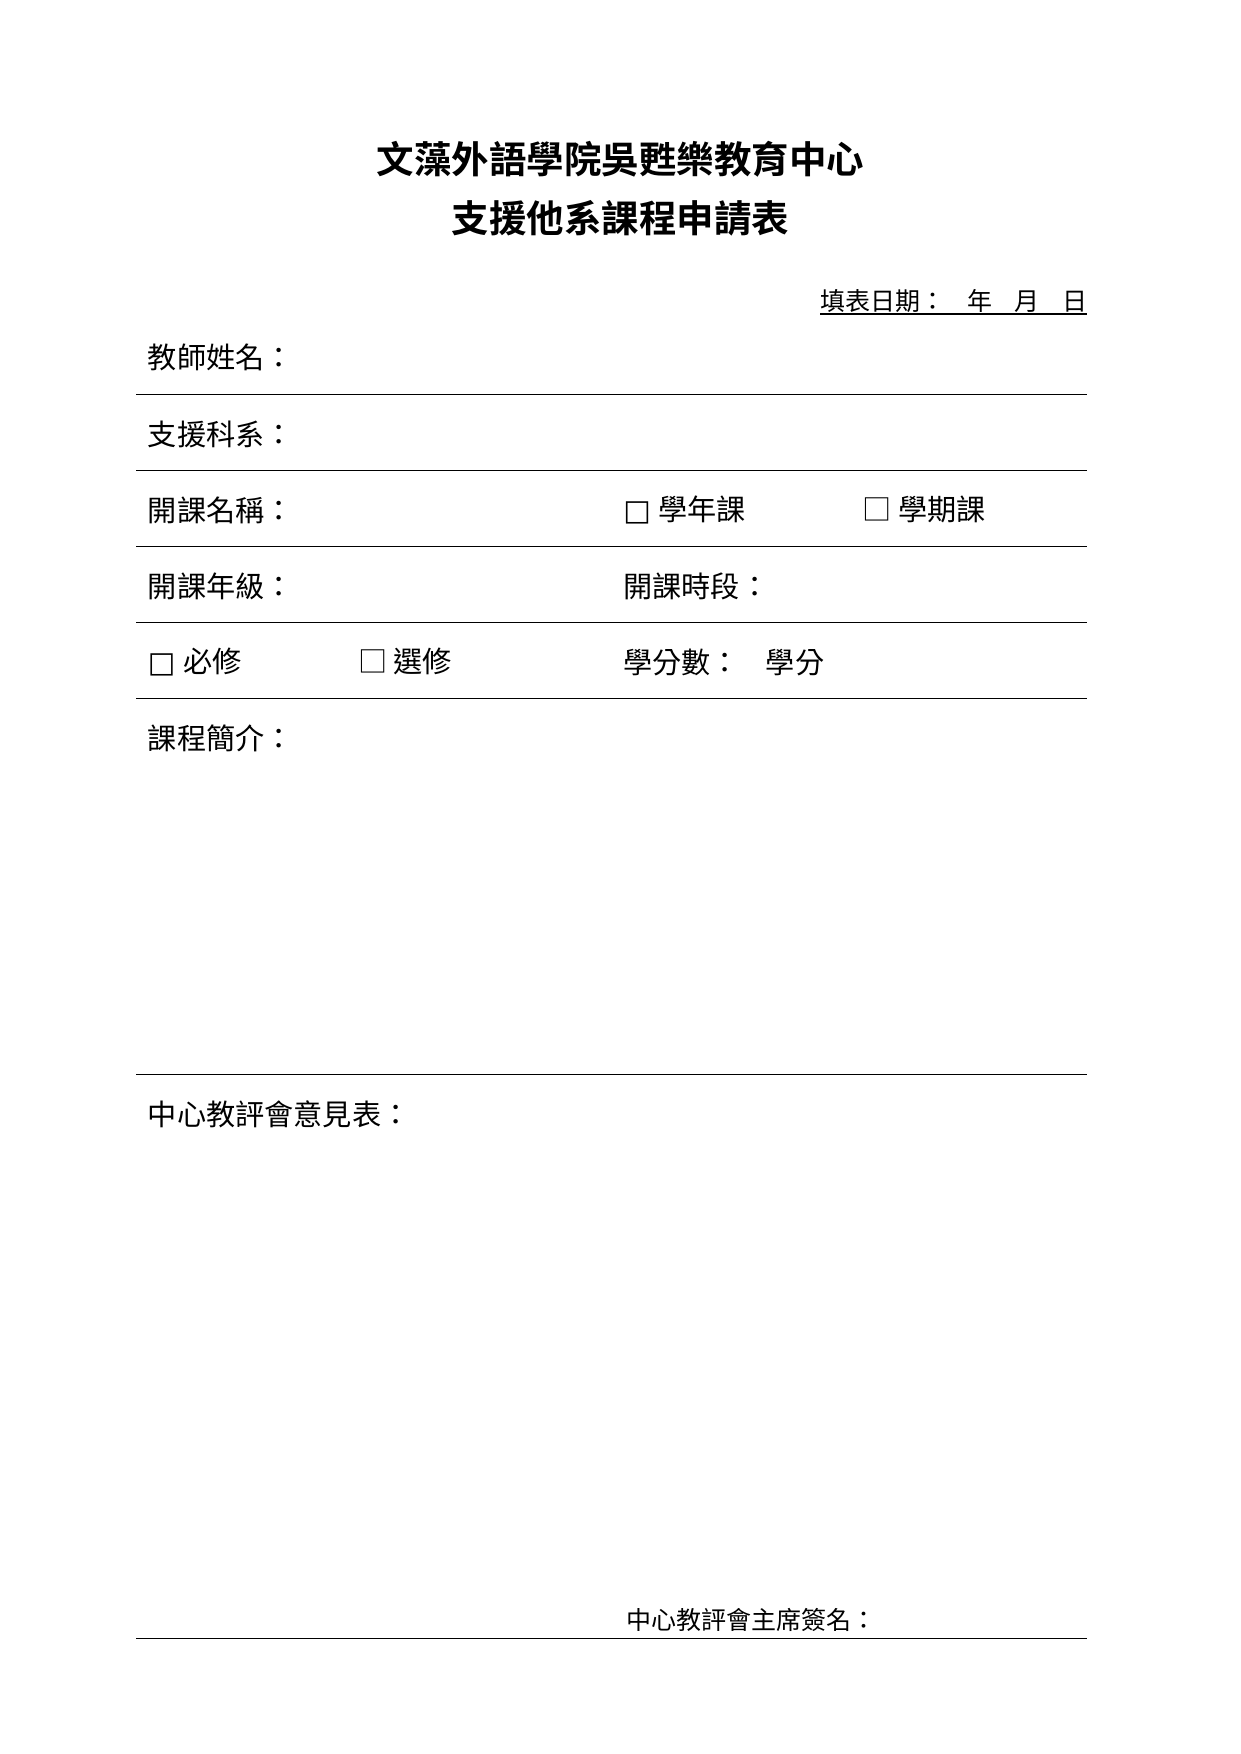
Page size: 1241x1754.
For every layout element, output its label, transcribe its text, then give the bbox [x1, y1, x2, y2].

table_cell 開課年級： [136, 547, 612, 622]
table_cell 課程簡介： [136, 699, 1087, 1074]
table_cell 中心教評會意見表： 中心教評會主席簽名： [136, 1075, 1087, 1637]
text 填表日期： 年 月 日 [148, 281, 1092, 319]
table_cell 支援科系： [136, 395, 1087, 470]
table_cell 開課時段： [612, 547, 1087, 622]
text 文藻外語學院吳甦樂教育中心 [148, 127, 1092, 185]
table_cell □ 必修 □ 選修 [136, 623, 612, 698]
table_cell □ 學年課 □ 學期課 [612, 471, 1087, 546]
text 支援他系課程申請表 [148, 185, 1092, 244]
table_header 教師姓名： [136, 319, 1087, 394]
table_cell 學分數： 學分 [612, 623, 1087, 698]
table_cell 開課名稱： [136, 471, 612, 546]
